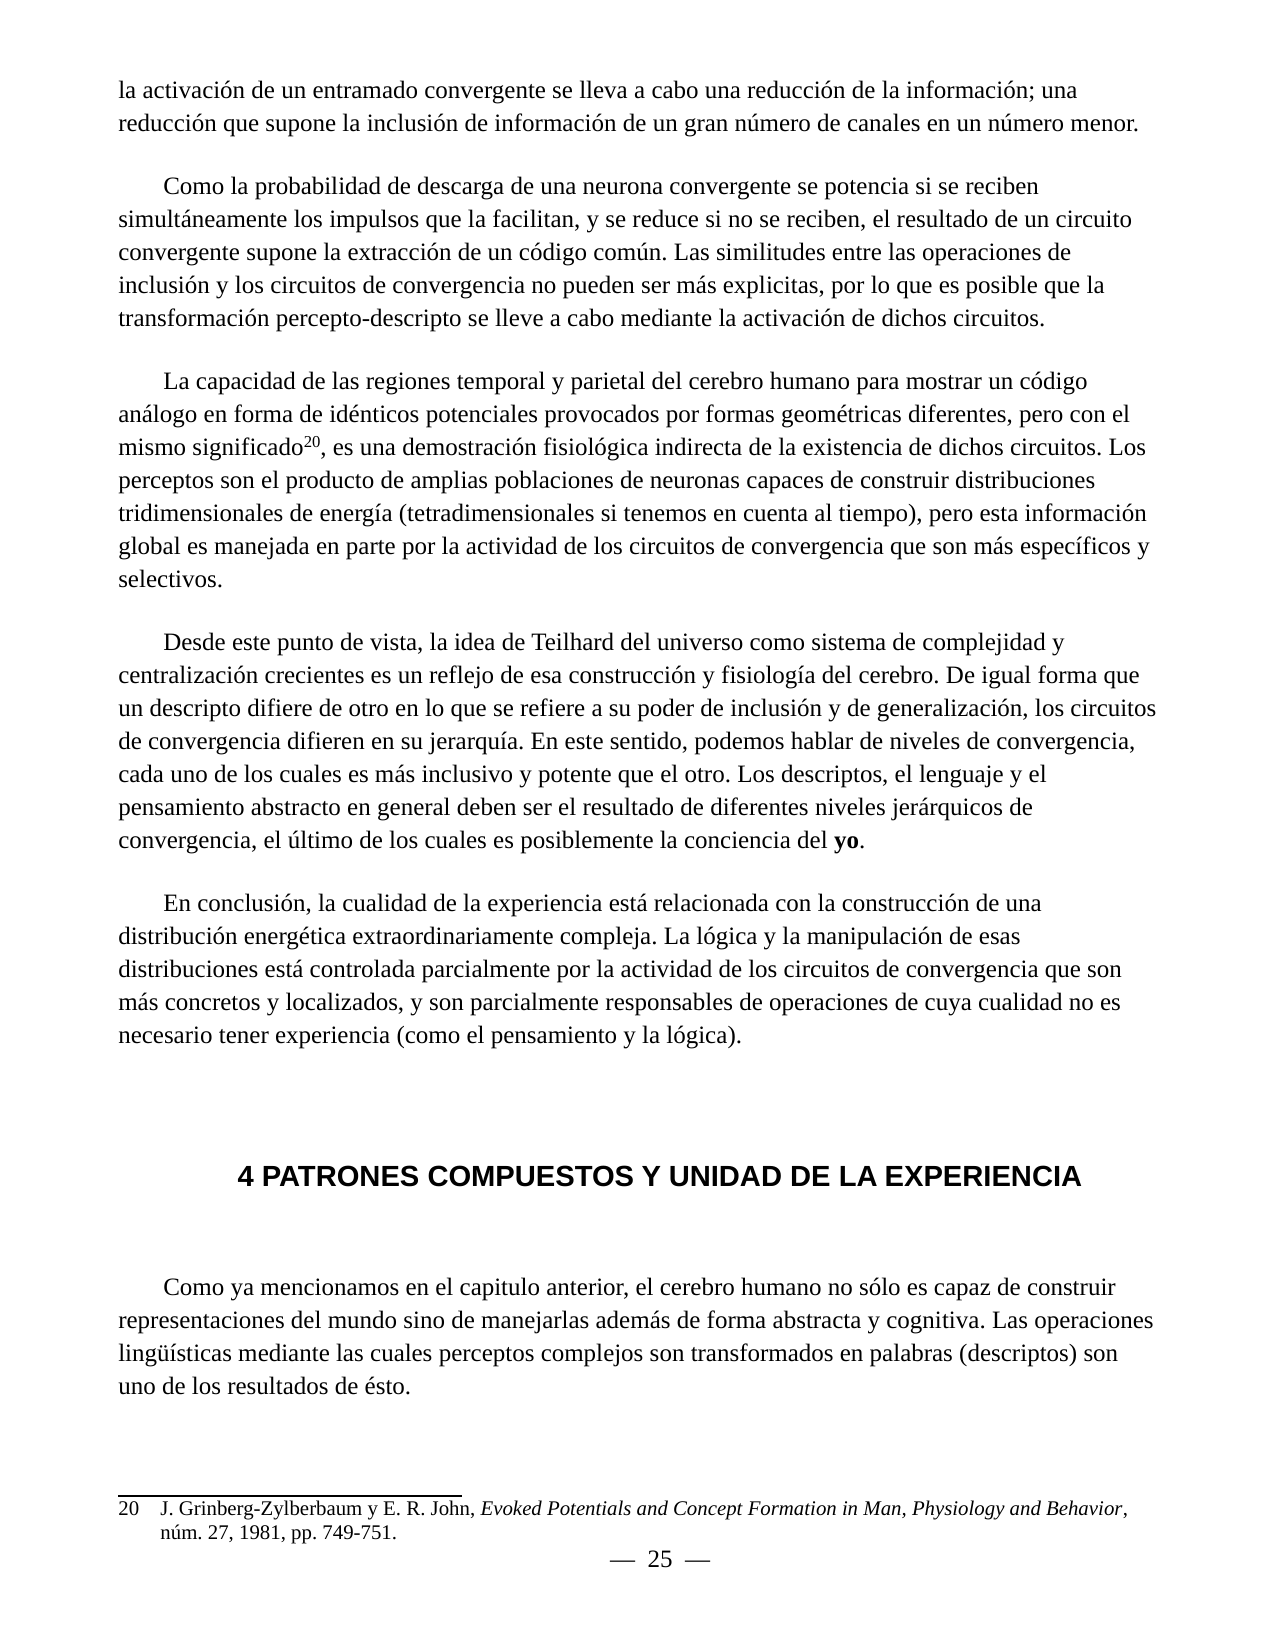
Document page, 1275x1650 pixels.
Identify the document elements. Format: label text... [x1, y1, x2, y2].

text Como ya mencionamos en el capitulo anterior, el cerebro humano no sólo es capaz de construir representaciones del mundo sino de manejarlas además de forma abstracta y cognitiva. Las operaciones lingüísticas mediante las cuales perceptos complejos son transformados en palabras (descriptos) son uno de los resultados de ésto. [118, 1272, 1157, 1400]
text Como la probabilidad de descarga de una neurona convergente se potencia si se reciben simultáneamente los impulsos que la facilitan, y se reduce si no se reciben, el resultado de un circuito convergente supone la extracción de un código común. Las similitudes entre las operaciones de inclusión y los circuitos de convergencia no pueden ser más explicitas, por lo que es posible que la transformación percepto-descripto se lleve a cabo mediante la activación de dichos circuitos. [118, 171, 1157, 332]
text Desde este punto de vista, la idea de Teilhard del universo como sistema de complejidad y centralización crecientes es un reflejo de esa construcción y fisiología del cerebro. De igual forma que un descripto difiere de otro en lo que se refiere a su poder de inclusión y de generalización, los circuitos de convergencia difieren en su jerarquía. En este sentido, podemos hablar de niveles de convergencia, cada uno de los cuales es más inclusivo y potente que el otro. Los descriptos, el lenguaje y el pensamiento abstracto en general deben ser el resultado de diferentes niveles jerárquicos de convergencia, el último de los cuales es posiblemente la conciencia del yo. [118, 627, 1157, 854]
subtitle 4 Patrones compuestos y unidad de la experiencia [118, 1158, 1157, 1192]
text la activación de un entramado convergente se lleva a cabo una reducción de la información; una reducción que supone la inclusión de información de un gran número de canales en un número menor. [118, 75, 1157, 137]
text La capacidad de las regiones temporal y parietal del cerebro humano para mostrar un código análogo en forma de idénticos potenciales provocados por formas geométricas diferentes, pero con el mismo significado, es una demostración fisiológica indirecta de la existencia de dichos circuitos. Los perceptos son el producto de amplias poblaciones de neuronas capaces de construir distribuciones tridimensionales de energía (tetradimensionales si tenemos en cuenta al tiempo), pero esta información global es manejada en parte por la actividad de los circuitos de convergencia que son más específicos y selectivos. [118, 366, 1157, 593]
text J. Grinberg-Zylberbaum y E. R. John, Evoked Potentials and Concept Formation in Man, Physiology and Behavior, núm. 27, 1981, pp. 749-751. [118, 1496, 1157, 1544]
text En conclusión, la cualidad de la experiencia está relacionada con la construcción de una distribución energética extraordinariamente compleja. La lógica y la manipulación de esas distribuciones está controlada parcialmente por la actividad de los circuitos de convergencia que son más concretos y localizados, y son parcialmente responsables de operaciones de cuya cualidad no es necesario tener experiencia (como el pensamiento y la lógica). [118, 888, 1157, 1049]
